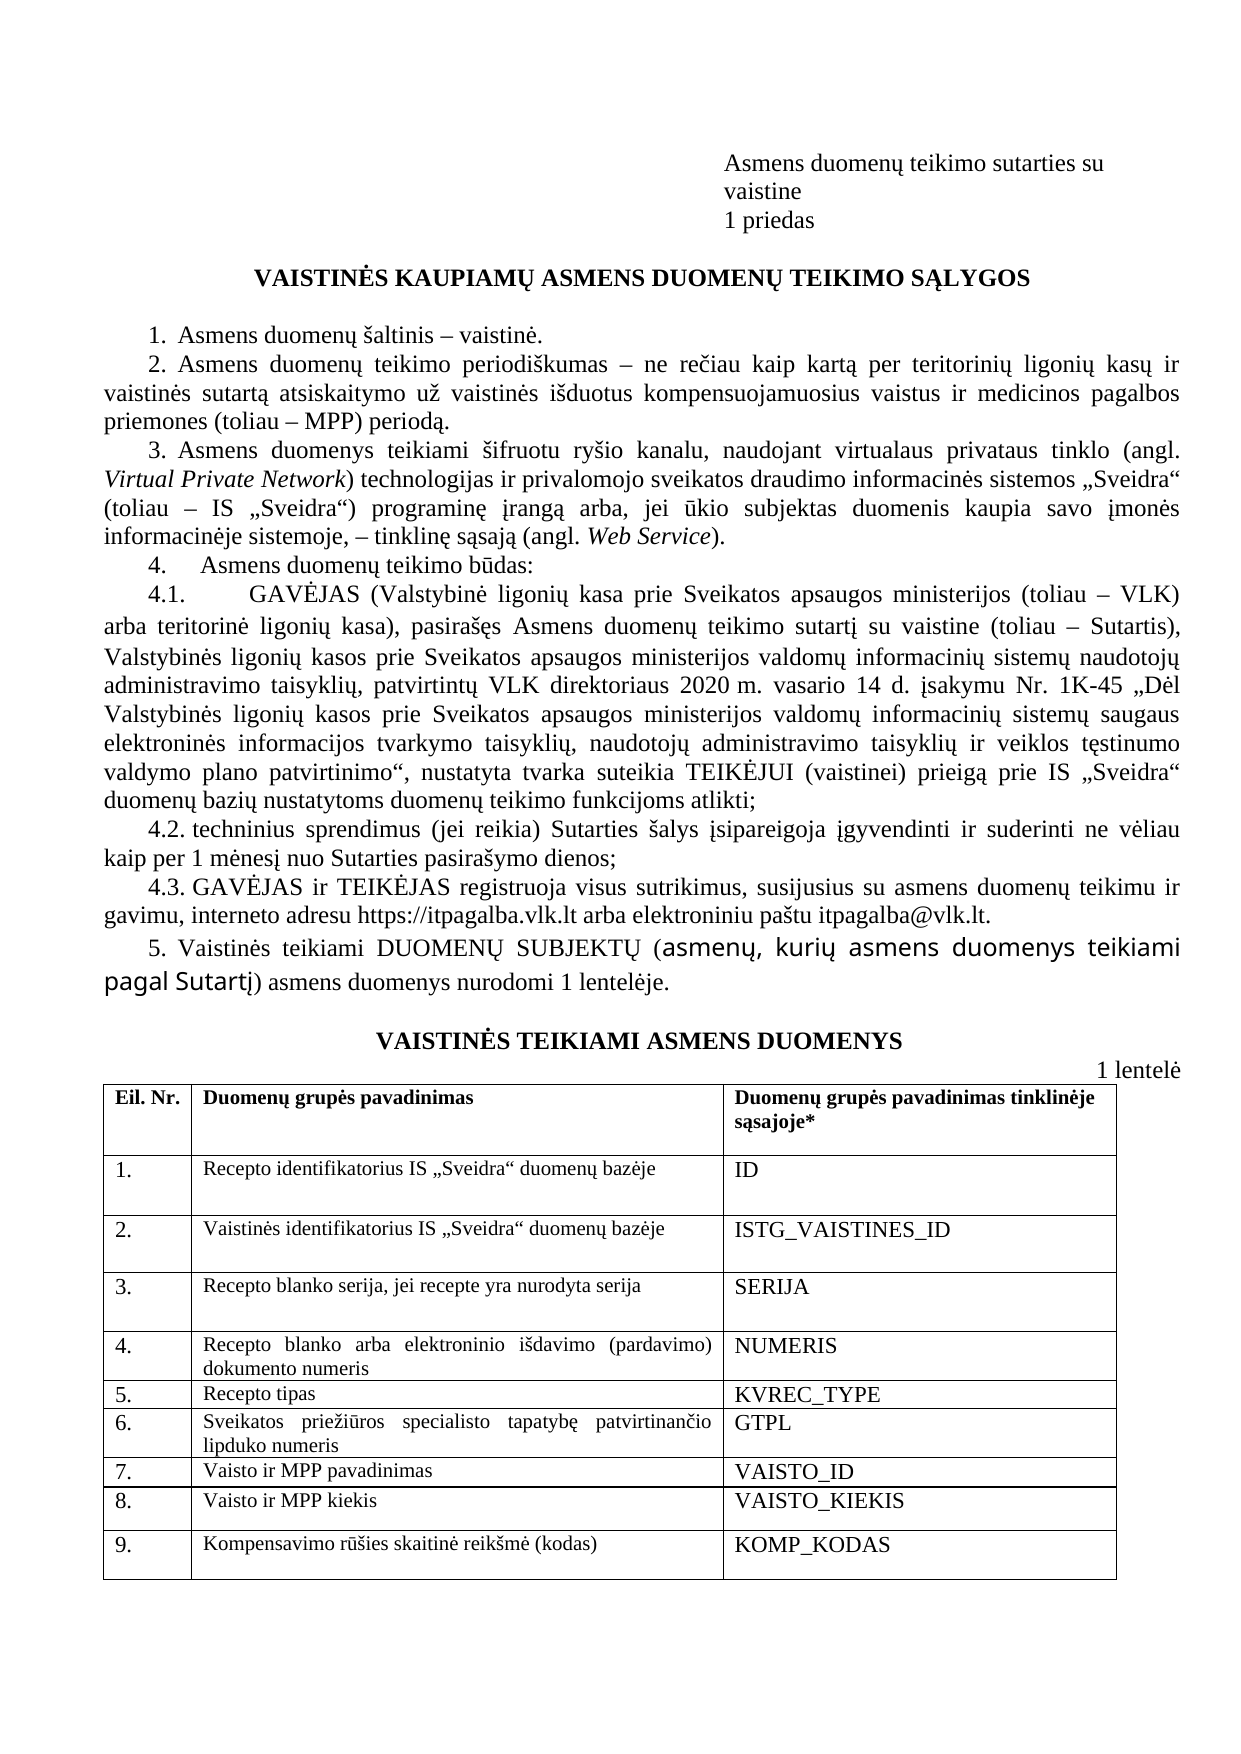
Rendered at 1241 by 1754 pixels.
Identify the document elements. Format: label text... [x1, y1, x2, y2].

table_cell 8. [104, 1488, 191, 1530]
table_cell VAISTO_ID [724, 1458, 1116, 1486]
table_cell 4. [104, 1332, 191, 1380]
text 4.2. techninius sprendimus (jei reikia) Sutarties šalys įsipareigoja įgyvendinti ir suderinti ne vėliau kaip per 1 mėnesį nuo Sutarties pasirašymo dienos; [103, 814, 1181, 872]
text 1 lentelė [103, 1055, 1181, 1084]
table_cell 3. [104, 1273, 191, 1331]
text 5. Vaistinės teikiami DUOMENŲ SUBJEKTŲ (asmenų, kurių asmens duomenys teikiami pagal Sutartį) asmens duomenys nurodomi 1 lentelėje. [103, 929, 1181, 997]
table_cell KOMP_KODAS [724, 1531, 1116, 1579]
table_cell VAISTO_KIEKIS [724, 1488, 1116, 1530]
text Asmens duomenų teikimo sutarties su vaistine [724, 148, 1181, 205]
table_cell KVREC_TYPE [724, 1381, 1116, 1408]
text VAISTINĖS teikiami ASMENS DUOMENYS [103, 1026, 1181, 1055]
table_cell 9. [104, 1531, 191, 1579]
text 4. Asmens duomenų teikimo būdas: [148, 550, 1181, 579]
table_cell Recepto identifikatorius IS „Sveidra“ duomenų bazėje [192, 1156, 723, 1214]
text VAISTINĖS KAUPIAMŲ ASMENS DUOMENŲ TEIKIMO SĄLYGOS [103, 263, 1181, 291]
table_cell Vaisto ir MPP pavadinimas [192, 1458, 723, 1486]
table_cell 6. [104, 1409, 191, 1457]
table_cell Recepto blanko arba elektroninio išdavimo (pardavimo) dokumento numeris [192, 1332, 723, 1380]
table_cell 2. [104, 1216, 191, 1272]
table_cell GTPL [724, 1409, 1116, 1457]
table_header Duomenų grupės pavadinimas [192, 1085, 723, 1155]
text 2. Asmens duomenų teikimo periodiškumas ‒ ne rečiau kaip kartą per teritorinių ligonių kasų ir vaistinės sutartą atsiskaitymo už vaistinės išduotus kompensuojamuosius vaistus ir medicinos pagalbos priemones (toliau – MPP) periodą. [103, 349, 1181, 435]
table_cell Vaistinės identifikatorius IS „Sveidra“ duomenų bazėje [192, 1216, 723, 1272]
table_cell 1. [104, 1156, 191, 1214]
table_cell Recepto blanko serija, jei recepte yra nurodyta serija [192, 1273, 723, 1331]
table_cell Kompensavimo rūšies skaitinė reikšmė (kodas) [192, 1531, 723, 1579]
table_cell Sveikatos priežiūros specialisto tapatybę patvirtinančio lipduko numeris [192, 1409, 723, 1457]
text 4.1. GAVĖJAS (Valstybinė ligonių kasa prie Sveikatos apsaugos ministerijos (toliau – VLK) arba teritorinė ligonių kasa), pasirašęs Asmens duomenų teikimo sutartį su vaistine (toliau – Sutartis), Valstybinės ligonių kasos prie Sveikatos apsaugos ministerijos valdomų informacinių sistemų naudotojų administravimo taisyklių, patvirtintų VLK direktoriaus 2020 m. vasario 14 d. įsakymu Nr. 1K-45 „Dėl Valstybinės ligonių kasos prie Sveikatos apsaugos ministerijos valdomų informacinių sistemų saugaus elektroninės informacijos tvarkymo taisyklių, naudotojų administravimo taisyklių ir veiklos tęstinumo valdymo plano patvirtinimo“, nustatyta tvarka suteikia TEIKĖJUI (vaistinei) prieigą prie IS „Sveidra“ duomenų bazių nustatytoms duomenų teikimo funkcijoms atlikti; [103, 579, 1181, 814]
table_header Duomenų grupės pavadinimas tinklinėje sąsajoje* [724, 1085, 1116, 1155]
table_cell NUMERIS [724, 1332, 1116, 1380]
table_cell ISTG_VAISTINES_ID [724, 1216, 1116, 1272]
text 1 priedas [724, 205, 1181, 234]
table_header Eil. Nr. [104, 1085, 191, 1155]
table_cell SERIJA [724, 1273, 1116, 1331]
table_cell Vaisto ir MPP kiekis [192, 1488, 723, 1530]
table_cell 5. [104, 1381, 191, 1408]
table_cell ID [724, 1156, 1116, 1214]
text 3. Asmens duomenys teikiami šifruotu ryšio kanalu, naudojant virtualaus privataus tinklo (angl. Virtual Private Network) technologijas ir privalomojo sveikatos draudimo informacinės sistemos „Sveidra“ (toliau – IS „Sveidra“) programinę įrangą arba, jei ūkio subjektas duomenis kaupia savo įmonės informacinėje sistemoje, – tinklinę sąsają (angl. Web Service). [103, 435, 1181, 550]
text 4.3. GAVĖJAS ir TEIKĖJAS registruoja visus sutrikimus, susijusius su asmens duomenų teikimu ir gavimu, interneto adresu https://itpagalba.vlk.lt arba elektroniniu paštu itpagalba@vlk.lt. [103, 872, 1181, 929]
text 1. Asmens duomenų šaltinis ‒ vaistinė. [103, 320, 1181, 349]
table_cell 7. [104, 1458, 191, 1486]
table_cell Recepto tipas [192, 1381, 723, 1408]
